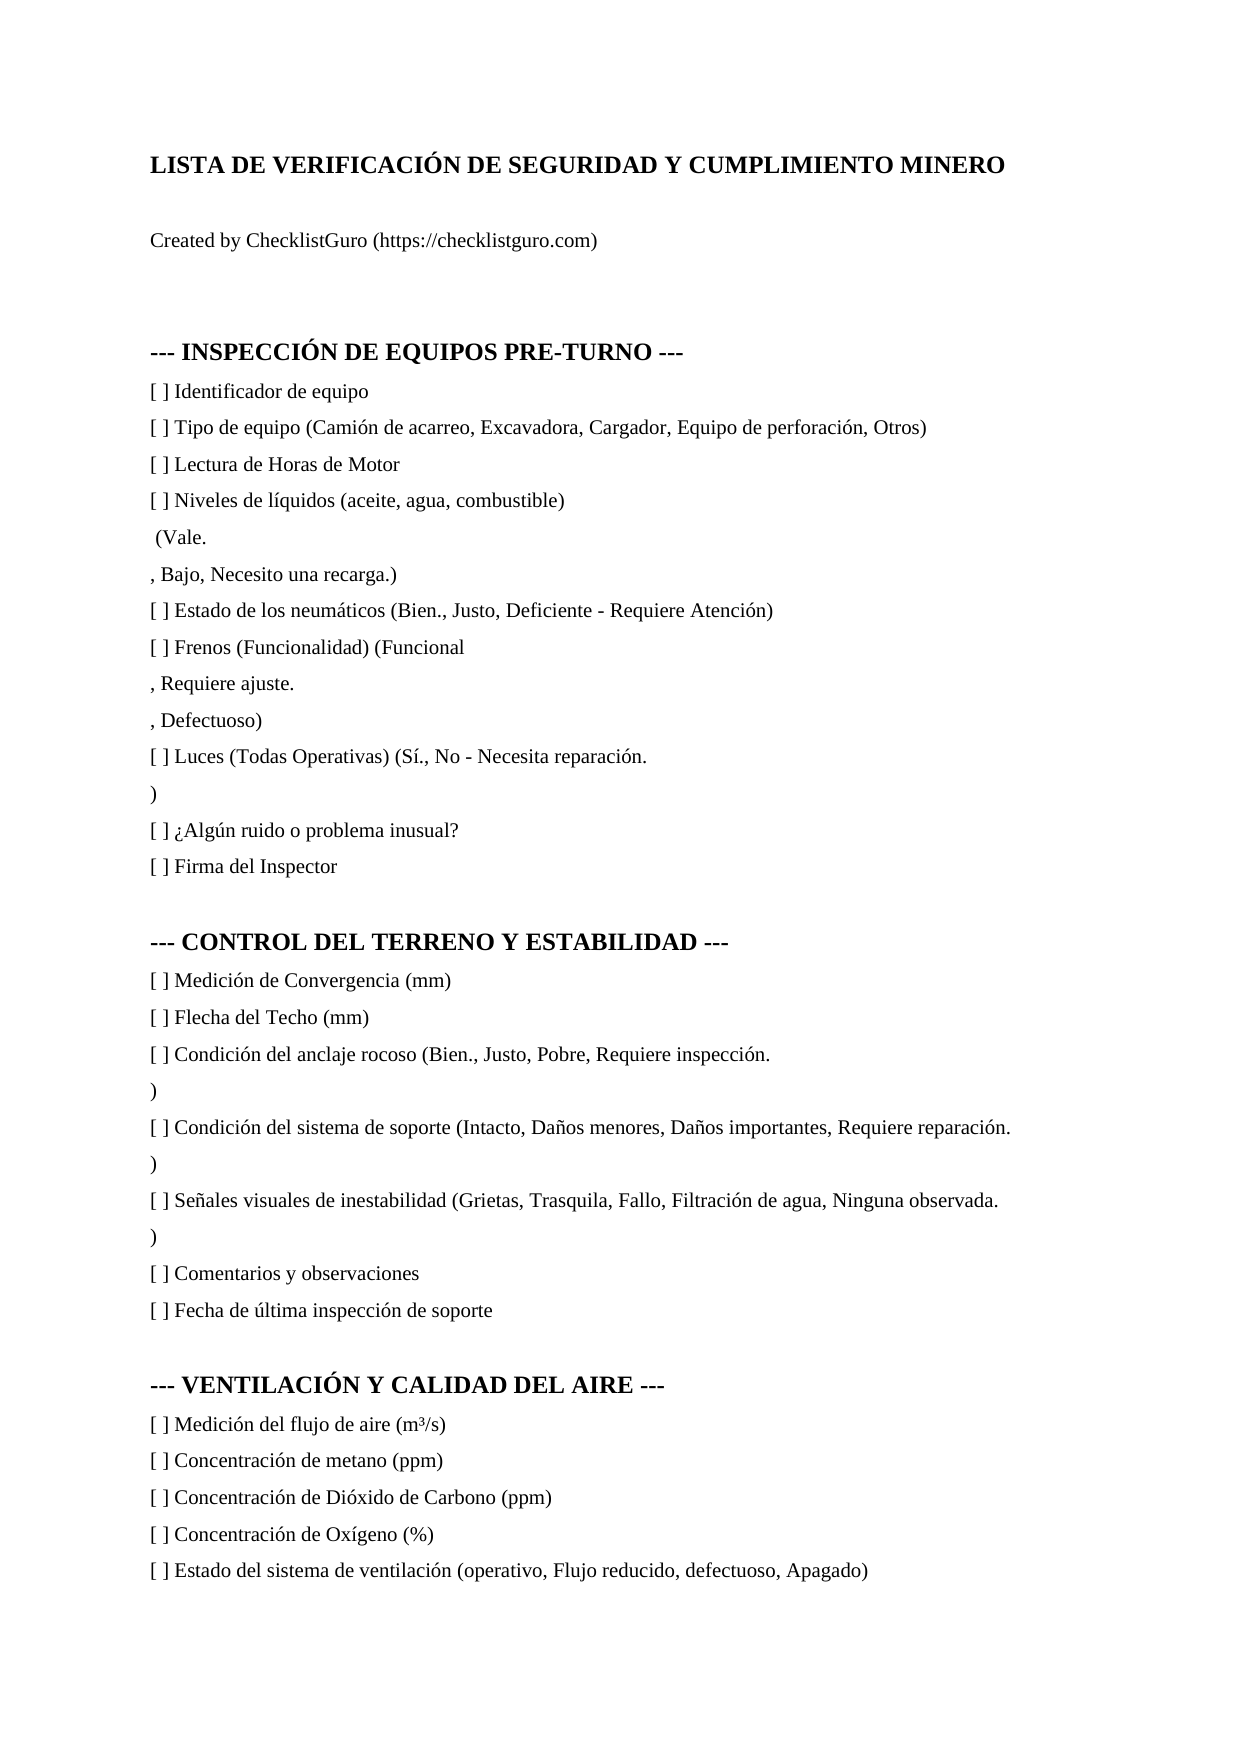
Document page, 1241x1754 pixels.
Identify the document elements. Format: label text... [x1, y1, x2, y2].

text --- INSPECCIÓN DE EQUIPOS PRE-TURNO --- [150, 337, 1090, 366]
text [ ] Lectura de Horas de Motor [150, 452, 1090, 476]
text [ ] Flecha del Techo (mm) [150, 1005, 1090, 1029]
text [ ] Niveles de líquidos (aceite, agua, combustible) [150, 488, 1090, 512]
text [ ] Estado de los neumáticos (Bien., Justo, Deficiente - Requiere Atención) [150, 598, 1090, 622]
text , Defectuoso) [150, 708, 1090, 732]
text , Requiere ajuste. [150, 671, 1090, 695]
text --- VENTILACIÓN Y CALIDAD DEL AIRE --- [150, 1371, 1090, 1399]
text [ ] Condición del sistema de soporte (Intacto, Daños menores, Daños importantes, Requiere reparación. [150, 1115, 1090, 1139]
text [ ] Señales visuales de inestabilidad (Grietas, Trasquila, Fallo, Filtración de agua, Ninguna observada. [150, 1188, 1090, 1212]
text [ ] Identificador de equipo [150, 379, 1090, 403]
text [ ] Fecha de última inspección de soporte [150, 1297, 1090, 1322]
text ) [150, 781, 1090, 805]
text [ ] Medición del flujo de aire (m³/s) [150, 1412, 1090, 1436]
text , Bajo, Necesito una recarga.) [150, 562, 1090, 586]
text [ ] Comentarios y observaciones [150, 1261, 1090, 1285]
text [ ] Concentración de Dióxido de Carbono (ppm) [150, 1485, 1090, 1509]
text ) [150, 1151, 1090, 1175]
text [ ] Frenos (Funcionalidad) (Funcional [150, 635, 1090, 659]
text [ ] Condición del anclaje rocoso (Bien., Justo, Pobre, Requiere inspección. [150, 1042, 1090, 1066]
text [ ] Luces (Todas Operativas) (Sí., No - Necesita reparación. [150, 744, 1090, 768]
text [ ] Tipo de equipo (Camión de acarreo, Excavadora, Cargador, Equipo de perforación, Otros) [150, 415, 1090, 439]
text ) [150, 1224, 1090, 1248]
text [ ] Firma del Inspector [150, 854, 1090, 878]
text LISTA DE VERIFICACIÓN DE SEGURIDAD Y CUMPLIMIENTO MINERO [150, 150, 1090, 179]
text [ ] Medición de Convergencia (mm) [150, 968, 1090, 992]
text [ ] Estado del sistema de ventilación (operativo, Flujo reducido, defectuoso, Apagado) [150, 1558, 1090, 1582]
text ) [150, 1078, 1090, 1102]
text [ ] ¿Algún ruido o problema inusual? [150, 817, 1090, 842]
text [ ] Concentración de Oxígeno (%) [150, 1522, 1090, 1546]
text --- CONTROL DEL TERRENO Y ESTABILIDAD --- [150, 927, 1090, 956]
text [ ] Concentración de metano (ppm) [150, 1448, 1090, 1472]
text Created by ChecklistGuro (https://checklistguro.com) [150, 228, 1090, 252]
text (Vale. [150, 525, 1090, 549]
